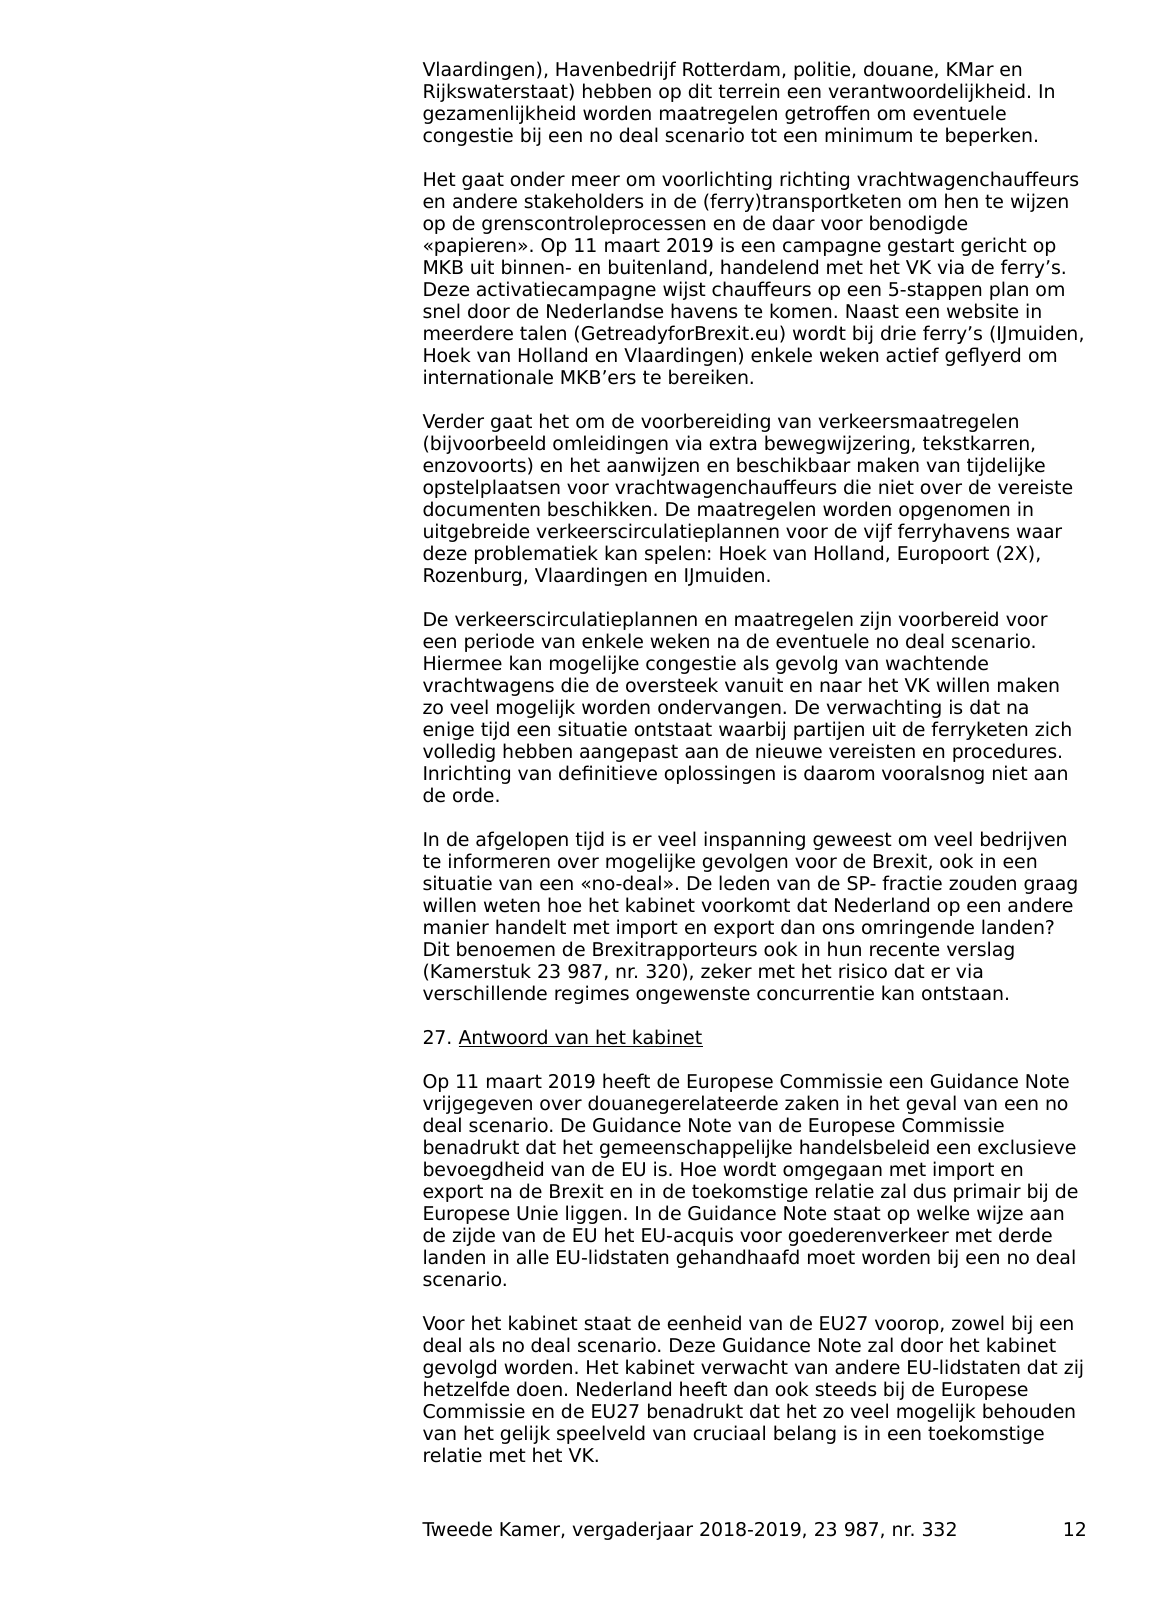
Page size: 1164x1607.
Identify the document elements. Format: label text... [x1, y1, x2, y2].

text Voor het kabinet staat de eenheid van de EU27 voorop, zowel bij een deal als no deal scenario. Deze Guidance Note zal door het kabinet gevolgd worden. Het kabinet verwacht van andere EU-lidstaten dat zij hetzelfde doen. Nederland heeft dan ook steeds bij de Europese Commissie en de EU27 benadrukt dat het zo veel mogelijk behouden van het gelijk speelveld van cruciaal belang is in een toekomstige relatie met het VK. [422, 1313, 1087, 1467]
text Het gaat onder meer om voorlichting richting vrachtwagenchauffeurs en andere stakeholders in de (ferry)transportketen om hen te wijzen op de grenscontroleprocessen en de daar voor benodigde «papieren». Op 11 maart 2019 is een campagne gestart gericht op MKB uit binnen- en buitenland, handelend met het VK via de ferry’s. Deze activatiecampagne wijst chauffeurs op een 5-stappen plan om snel door de Nederlandse havens te komen. Naast een website in meerdere talen (GetreadyforBrexit.eu) wordt bij drie ferry’s (IJmuiden, Hoek van Holland en Vlaardingen) enkele weken actief geflyerd om internationale MKB’ers te bereiken. [422, 169, 1087, 389]
text Verder gaat het om de voorbereiding van verkeersmaatregelen (bijvoorbeeld omleidingen via extra bewegwijzering, tekstkarren, enzovoorts) en het aanwijzen en beschikbaar maken van tijdelijke opstelplaatsen voor vrachtwagenchauffeurs die niet over de vereiste documenten beschikken. De maatregelen worden opgenomen in uitgebreide verkeerscirculatieplannen voor de vijf ferryhavens waar deze problematiek kan spelen: Hoek van Holland, Europoort (2X), Rozenburg, Vlaardingen en IJmuiden. [422, 411, 1087, 587]
subtitle 27. Antwoord van het kabinet [422, 1027, 1087, 1049]
text In de afgelopen tijd is er veel inspanning geweest om veel bedrijven te informeren over mogelijke gevolgen voor de Brexit, ook in een situatie van een «no-deal». De leden van de SP- fractie zouden graag willen weten hoe het kabinet voorkomt dat Nederland op een andere manier handelt met import en export dan ons omringende landen? Dit benoemen de Brexitrapporteurs ook in hun recente verslag (Kamerstuk 23 987, nr. 320), zeker met het risico dat er via verschillende regimes ongewenste concurrentie kan ontstaan. [422, 829, 1087, 1005]
text Vlaardingen), Havenbedrijf Rotterdam, politie, douane, KMar en Rijkswaterstaat) hebben op dit terrein een verantwoordelijkheid. In gezamenlijkheid worden maatregelen getroffen om eventuele congestie bij een no deal scenario tot een minimum te beperken. [422, 59, 1087, 147]
text De verkeerscirculatieplannen en maatregelen zijn voorbereid voor een periode van enkele weken na de eventuele no deal scenario. Hiermee kan mogelijke congestie als gevolg van wachtende vrachtwagens die de oversteek vanuit en naar het VK willen maken zo veel mogelijk worden ondervangen. De verwachting is dat na enige tijd een situatie ontstaat waarbij partijen uit de ferryketen zich volledig hebben aangepast aan de nieuwe vereisten en procedures. Inrichting van definitieve oplossingen is daarom vooralsnog niet aan de orde. [422, 609, 1087, 807]
text Op 11 maart 2019 heeft de Europese Commissie een Guidance Note vrijgegeven over douanegerelateerde zaken in het geval van een no deal scenario. De Guidance Note van de Europese Commissie benadrukt dat het gemeenschappelijke handelsbeleid een exclusieve bevoegdheid van de EU is. Hoe wordt omgegaan met import en export na de Brexit en in de toekomstige relatie zal dus primair bij de Europese Unie liggen. In de Guidance Note staat op welke wijze aan de zijde van de EU het EU-acquis voor goederenverkeer met derde landen in alle EU-lidstaten gehandhaafd moet worden bij een no deal scenario. [422, 1071, 1087, 1291]
